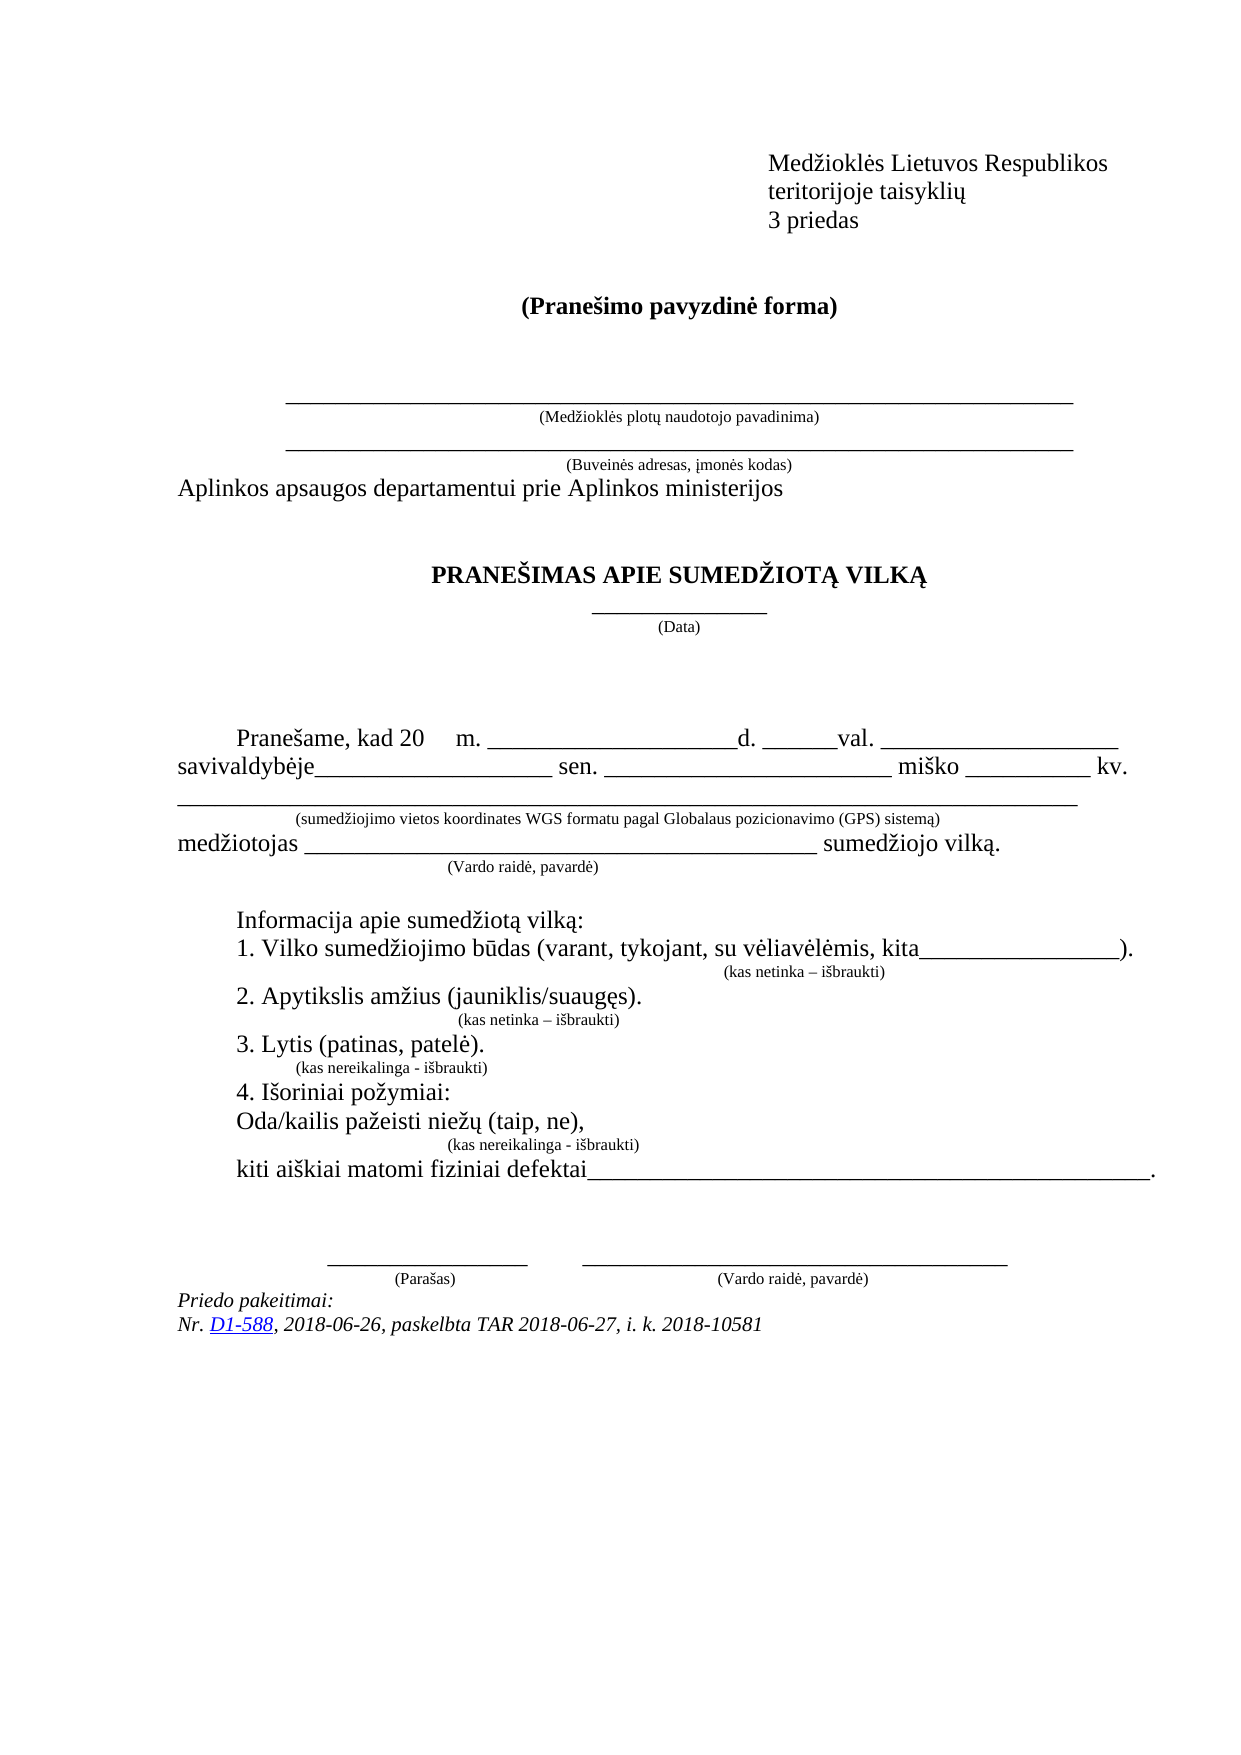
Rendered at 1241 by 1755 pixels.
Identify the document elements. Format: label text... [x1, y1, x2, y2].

text ______________ [177, 588, 1181, 617]
text (kas nereikalinga - išbraukti) [177, 1058, 1181, 1077]
text kiti aiškiai matomi fiziniai defektai_____________________________________________. [177, 1154, 1181, 1183]
text (kas nereikalinga - išbraukti) [312, 1135, 1181, 1154]
text (Data) [177, 617, 1181, 636]
text savivaldybėje___________________ sen. _______________________ miško __________ kv. [177, 751, 1181, 780]
text (kas netinka – išbraukti) [177, 1010, 1181, 1029]
text (kas netinka – išbraukti) [177, 962, 1181, 981]
text Aplinkos apsaugos departamentui prie Aplinkos ministerijos [177, 473, 1181, 502]
text teritorijoje taisyklių [768, 176, 1181, 205]
text (sumedžiojimo vietos koordinates WGS formatu pagal Globalaus pozicionavimo (GPS) sistemą) [177, 809, 1181, 828]
text (Parašas) (Vardo raidė, pavardė) [177, 1269, 1181, 1288]
text 2. Apytikslis amžius (jauniklis/suaugęs). [177, 981, 1181, 1010]
text (Pranešimo pavyzdinė forma) [177, 291, 1181, 320]
text 4. Išoriniai požymiai: [177, 1077, 1181, 1106]
text Nr. D1-588, 2018-06-26, paskelbta TAR 2018-06-27, i. k. 2018-10581 [177, 1312, 1181, 1336]
text Medžioklės Lietuvos Respublikos [768, 148, 1181, 176]
text (Buveinės adresas, įmonės kodas) [177, 454, 1181, 473]
text Pranešame, kad 20 m. ____________________d. ______val. ___________________ [177, 723, 1181, 751]
text _______________________________________________________________ [177, 378, 1181, 406]
text Priedo pakeitimai: [177, 1288, 1181, 1312]
text ________________________________________________________________________ [177, 780, 1181, 809]
text Oda/kailis pažeisti niežų (taip, ne), [177, 1106, 1181, 1135]
text ________________ __________________________________ [177, 1240, 1181, 1269]
text 1. Vilko sumedžiojimo būdas (varant, tykojant, su vėliavėlėmis, kita________________). [177, 933, 1181, 962]
text (Medžioklės plotų naudotojo pavadinima) [177, 406, 1181, 426]
text (Vardo raidė, pavardė) [312, 857, 1181, 876]
text _______________________________________________________________ [177, 426, 1181, 454]
text 3 priedas [768, 205, 1181, 234]
text medžiotojas _________________________________________ sumedžiojo vilką. [177, 828, 1181, 857]
text 3. Lytis (patinas, patelė). [177, 1029, 1181, 1058]
text Informacija apie sumedžiotą vilką: [177, 905, 1181, 933]
text PRANEŠIMAS APIE SUMEDŽIOTĄ VILKĄ [177, 560, 1181, 588]
